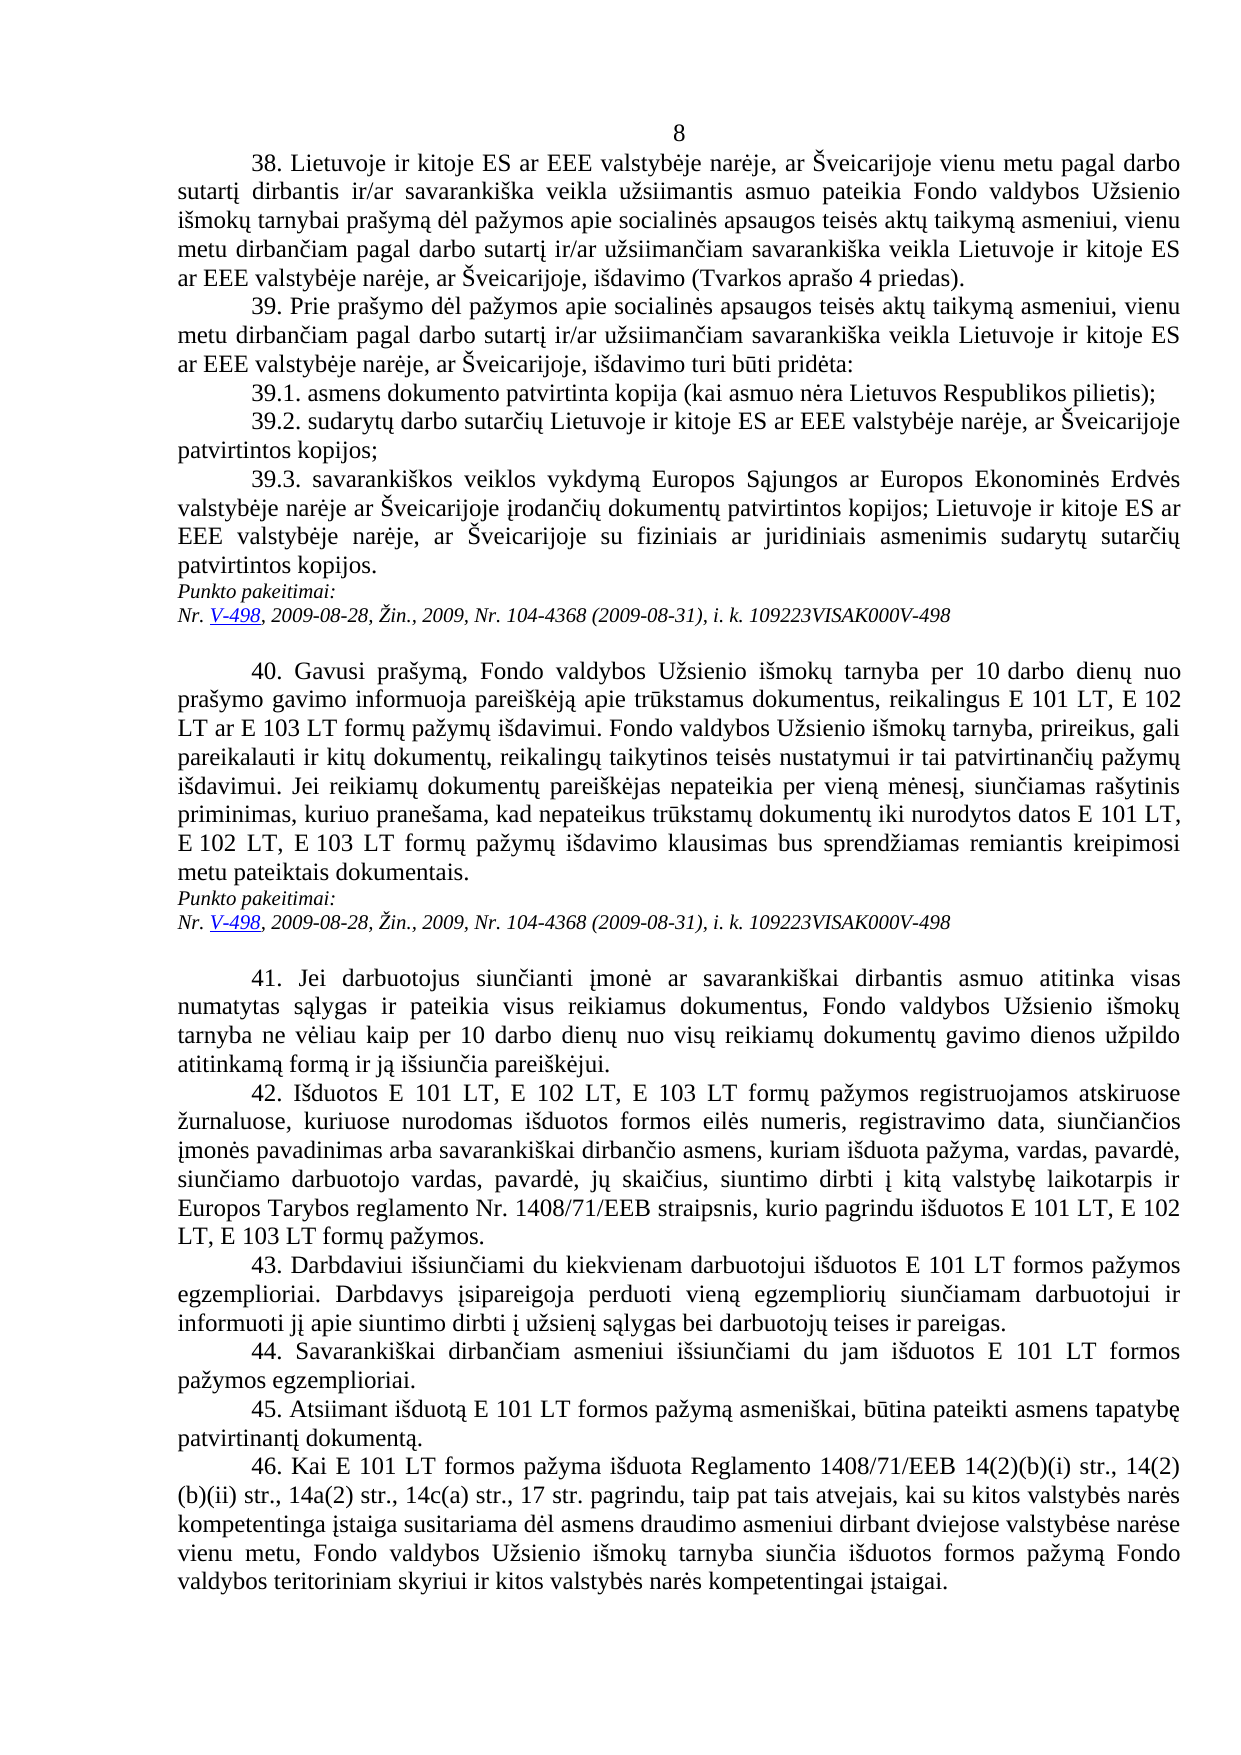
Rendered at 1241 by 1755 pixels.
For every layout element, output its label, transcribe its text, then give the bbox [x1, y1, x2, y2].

text 45. Atsiimant išduotą E 101 LT formos pažymą asmeniškai, būtina pateikti asmens tapatybę patvirtinantį dokumentą. [177, 1394, 1181, 1451]
text Punkto pakeitimai: [177, 579, 1181, 603]
text 39.3. savarankiškos veiklos vykdymą Europos Sąjungos ar Europos Ekonominės Erdvės valstybėje narėje ar Šveicarijoje įrodančių dokumentų patvirtintos kopijos; Lietuvoje ir kitoje ES ar EEE valstybėje narėje, ar Šveicarijoje su fiziniais ar juridiniais asmenimis sudarytų sutarčių patvirtintos kopijos. [177, 464, 1181, 579]
text 40. Gavusi prašymą, Fondo valdybos Užsienio išmokų tarnyba per 10 darbo dienų nuo prašymo gavimo informuoja pareiškėją apie trūkstamus dokumentus, reikalingus E 101 LT, E 102 LT ar E 103 LT formų pažymų išdavimui. Fondo valdybos Užsienio išmokų tarnyba, prireikus, gali pareikalauti ir kitų dokumentų, reikalingų taikytinos teisės nustatymui ir tai patvirtinančių pažymų išdavimui. Jei reikiamų dokumentų pareiškėjas nepateikia per vieną mėnesį, siunčiamas rašytinis priminimas, kuriuo pranešama, kad nepateikus trūkstamų dokumentų iki nurodytos datos E 101 LT, E 102 LT, E 103 LT formų pažymų išdavimo klausimas bus sprendžiamas remiantis kreipimosi metu pateiktais dokumentais. [177, 656, 1181, 886]
text Nr. V-498, 2009-08-28, Žin., 2009, Nr. 104-4368 (2009-08-31), i. k. 109223VISAK000V-498 [177, 910, 1181, 934]
text 46. Kai E 101 LT formos pažyma išduota Reglamento 1408/71/EEB 14(2)(b)(i) str., 14(2)(b)(ii) str., 14a(2) str., 14c(a) str., 17 str. pagrindu, taip pat tais atvejais, kai su kitos valstybės narės kompetentinga įstaiga susitariama dėl asmens draudimo asmeniui dirbant dviejose valstybėse narėse vienu metu, Fondo valdybos Užsienio išmokų tarnyba siunčia išduotos formos pažymą Fondo valdybos teritoriniam skyriui ir kitos valstybės narės kompetentingai įstaigai. [177, 1451, 1181, 1595]
text 42. Išduotos E 101 LT, E 102 LT, E 103 LT formų pažymos registruojamos atskiruose žurnaluose, kuriuose nurodomas išduotos formos eilės numeris, registravimo data, siunčiančios įmonės pavadinimas arba savarankiškai dirbančio asmens, kuriam išduota pažyma, vardas, pavardė, siunčiamo darbuotojo vardas, pavardė, jų skaičius, siuntimo dirbti į kitą valstybę laikotarpis ir Europos Tarybos reglamento Nr. 1408/71/EEB straipsnis, kurio pagrindu išduotos E 101 LT, E 102 LT, E 103 LT formų pažymos. [177, 1078, 1181, 1250]
text Punkto pakeitimai: [177, 886, 1181, 910]
text 39.2. sudarytų darbo sutarčių Lietuvoje ir kitoje ES ar EEE valstybėje narėje, ar Šveicarijoje patvirtintos kopijos; [177, 406, 1181, 464]
text 39.1. asmens dokumento patvirtinta kopija (kai asmuo nėra Lietuvos Respublikos pilietis); [177, 378, 1181, 406]
text 38. Lietuvoje ir kitoje ES ar EEE valstybėje narėje, ar Šveicarijoje vienu metu pagal darbo sutartį dirbantis ir/ar savarankiška veikla užsiimantis asmuo pateikia Fondo valdybos Užsienio išmokų tarnybai prašymą dėl pažymos apie socialinės apsaugos teisės aktų taikymą asmeniui, vienu metu dirbančiam pagal darbo sutartį ir/ar užsiimančiam savarankiška veikla Lietuvoje ir kitoje ES ar EEE valstybėje narėje, ar Šveicarijoje, išdavimo (Tvarkos aprašo 4 priedas). [177, 148, 1181, 291]
text 43. Darbdaviui išsiunčiami du kiekvienam darbuotojui išduotos E 101 LT formos pažymos egzemplioriai. Darbdavys įsipareigoja perduoti vieną egzempliorių siunčiamam darbuotojui ir informuoti jį apie siuntimo dirbti į užsienį sąlygas bei darbuotojų teises ir pareigas. [177, 1250, 1181, 1336]
text Nr. V-498, 2009-08-28, Žin., 2009, Nr. 104-4368 (2009-08-31), i. k. 109223VISAK000V-498 [177, 603, 1181, 627]
text 41. Jei darbuotojus siunčianti įmonė ar savarankiškai dirbantis asmuo atitinka visas numatytas sąlygas ir pateikia visus reikiamus dokumentus, Fondo valdybos Užsienio išmokų tarnyba ne vėliau kaip per 10 darbo dienų nuo visų reikiamų dokumentų gavimo dienos užpildo atitinkamą formą ir ją išsiunčia pareiškėjui. [177, 963, 1181, 1078]
text 39. Prie prašymo dėl pažymos apie socialinės apsaugos teisės aktų taikymą asmeniui, vienu metu dirbančiam pagal darbo sutartį ir/ar užsiimančiam savarankiška veikla Lietuvoje ir kitoje ES ar EEE valstybėje narėje, ar Šveicarijoje, išdavimo turi būti pridėta: [177, 291, 1181, 378]
text 44. Savarankiškai dirbančiam asmeniui išsiunčiami du jam išduotos E 101 LT formos pažymos egzemplioriai. [177, 1336, 1181, 1394]
